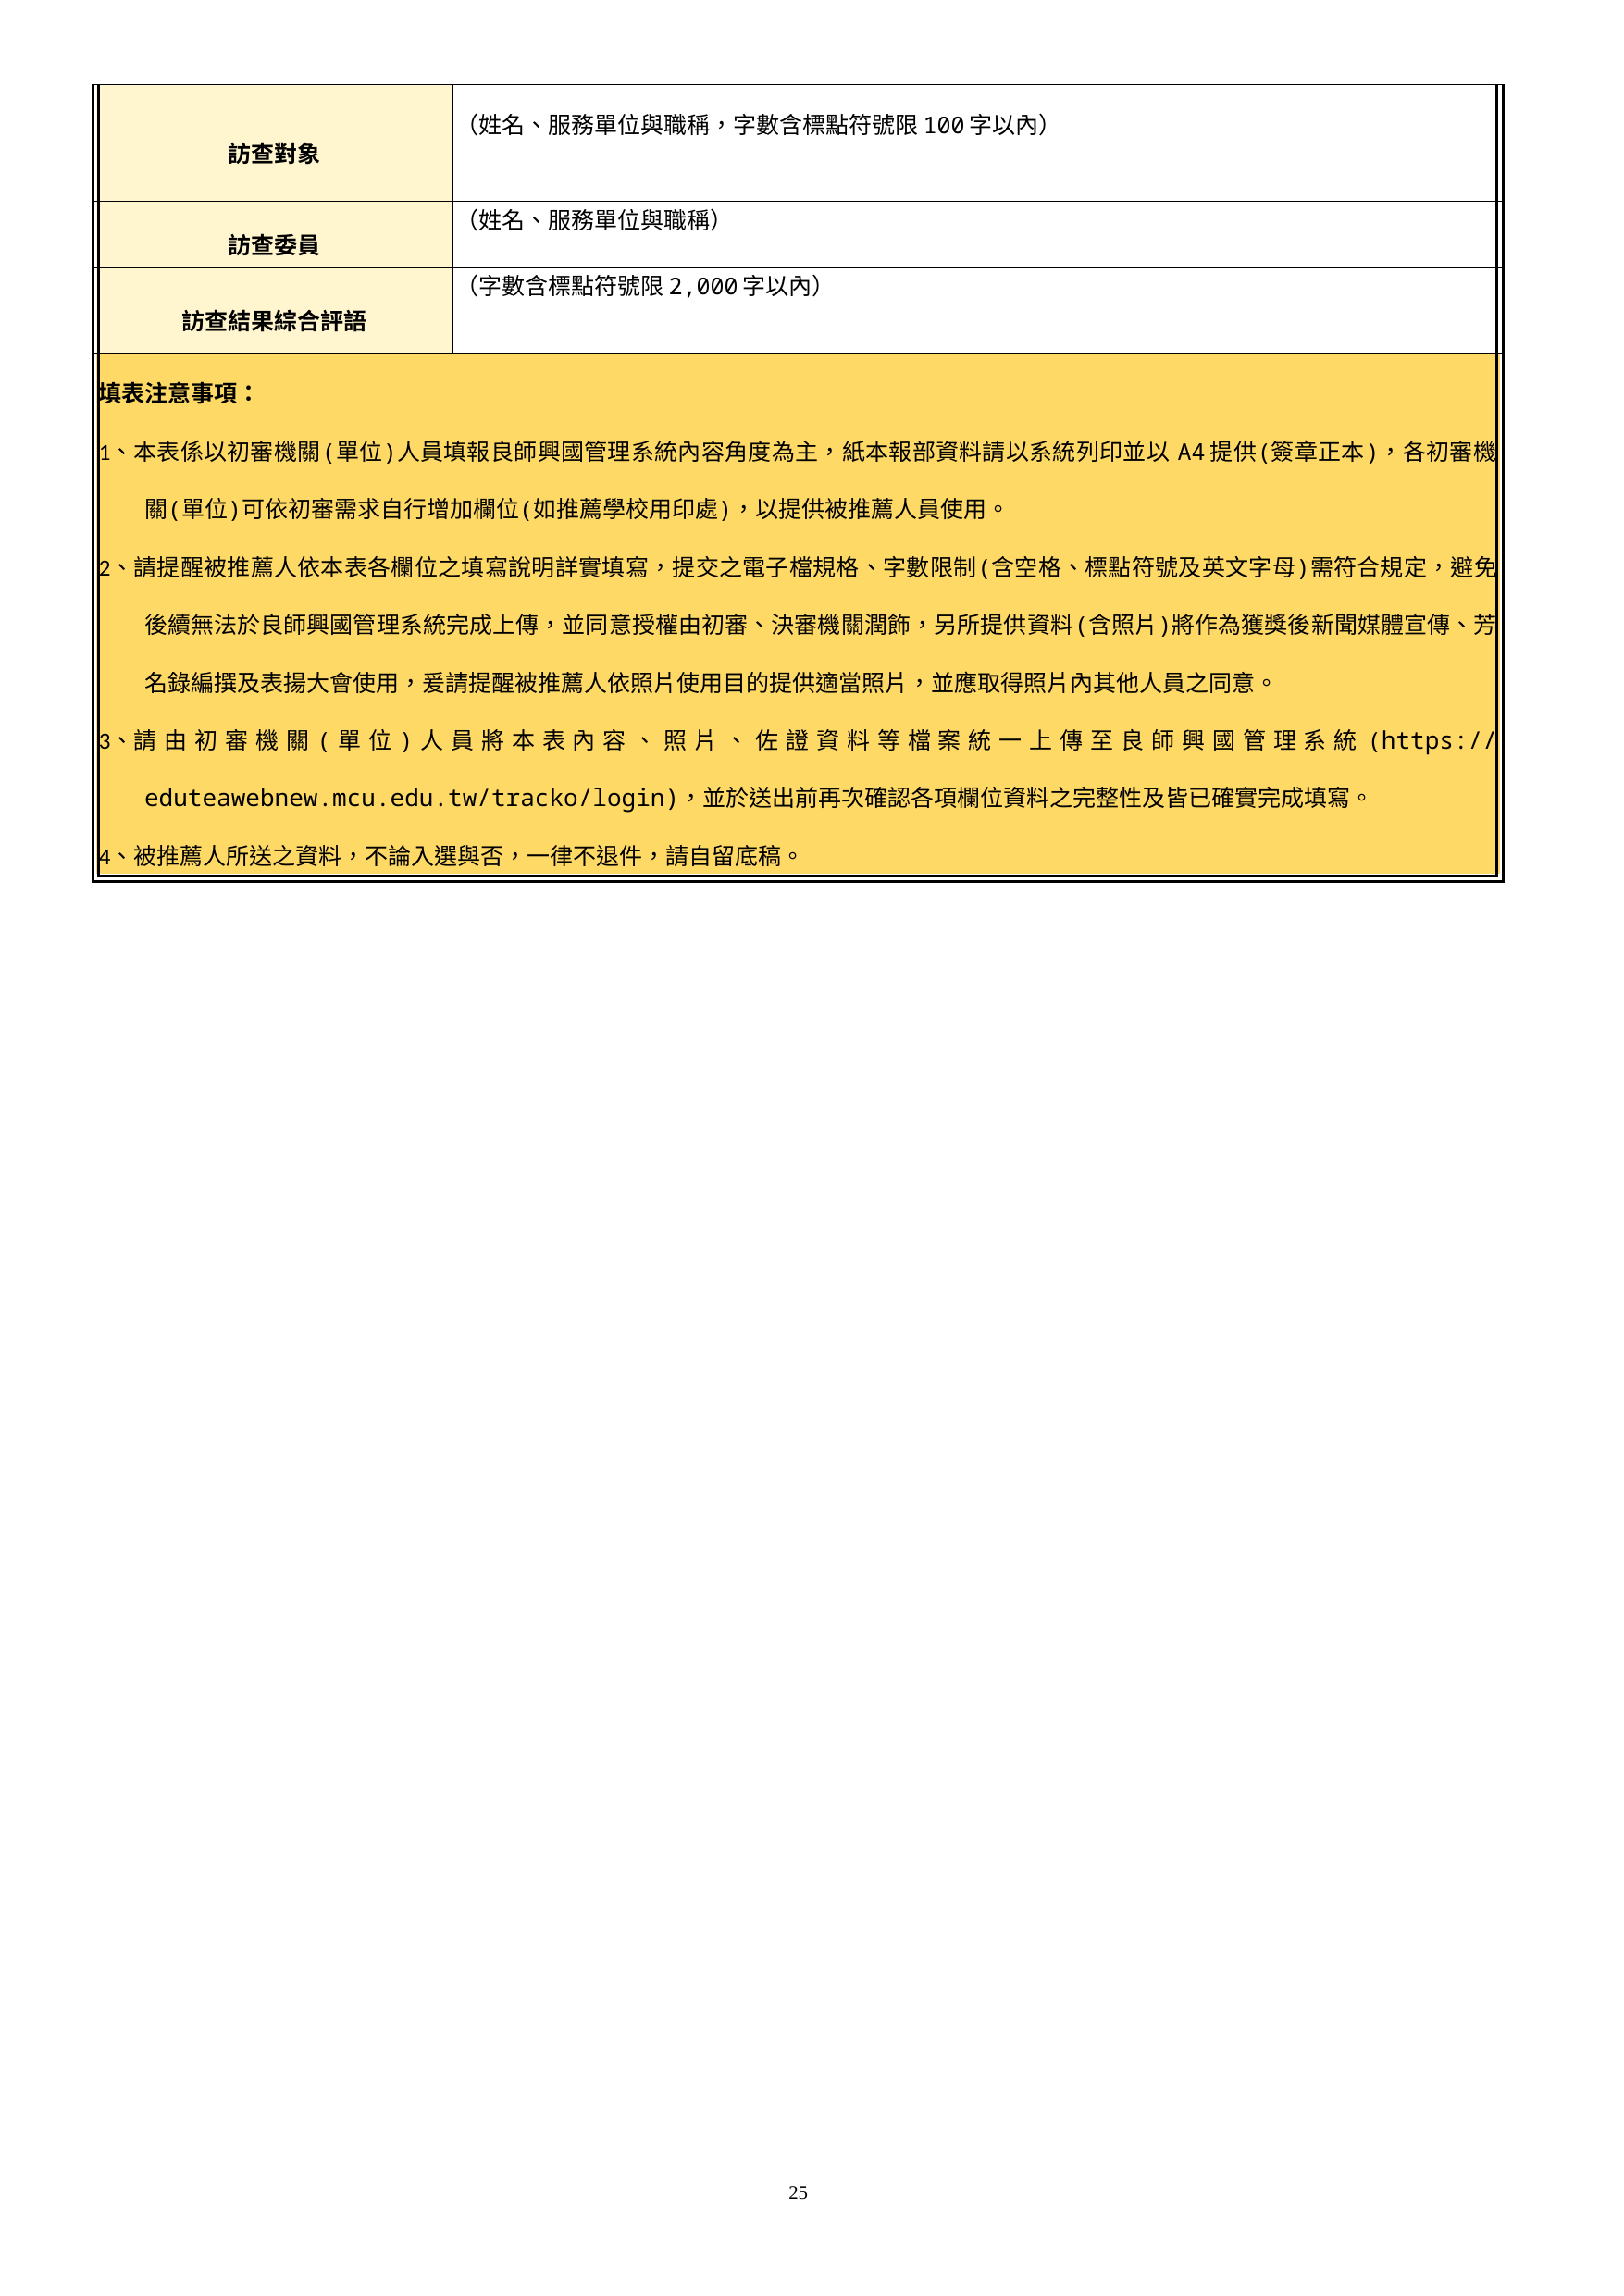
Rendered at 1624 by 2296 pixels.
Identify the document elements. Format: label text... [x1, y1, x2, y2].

table_cell 訪查委員 [100, 202, 452, 267]
table_cell 填表注意事項： 本表係以初審機關(單位)人員填報良師興國管理系統內容角度為主，紙本報部資料請以系統列印並以A4提供(簽章正本)，各初審機關(單位)可依初審需求自行增加欄位(如推薦學校用印處)，以提供被推薦人員使用。 請提醒被推薦人依本表各欄位之填寫說明詳實填寫，提交之電子檔規格、字數限制(含空格、標點符號及英文字母)需符合規定，避免後續無法於良師興國管理系統完成上傳，並同意授權由初審、決審機關潤飾，另所提供資料(含照片)將作為獲獎後新聞媒體宣傳、芳名錄編撰及表揚大會使用，爰請提醒被推薦人依照片使用目的提供適當照片，並應取得照片內其他人員之同意。 請由初審機關(單位)人員將本表內容、照片、佐證資料等檔案統一上傳至良師興國管理系統(https://eduteawebnew.mcu.edu.tw/tracko/login)，並於送出前再次確認各項欄位資料之完整性及皆已確實完成填寫。 被推薦人所送之資料，不論入選與否，一律不退件，請自留底稿。 [100, 354, 1495, 874]
table_cell （姓名、服務單位與職稱） [453, 202, 1495, 267]
table_cell （姓名、服務單位與職稱，字數含標點符號限100字以內） [453, 85, 1495, 201]
table_cell 訪查結果綜合評語 [100, 268, 452, 353]
table_cell （字數含標點符號限2,000字以內） [453, 268, 1495, 353]
table_cell 訪查對象 [100, 85, 452, 201]
